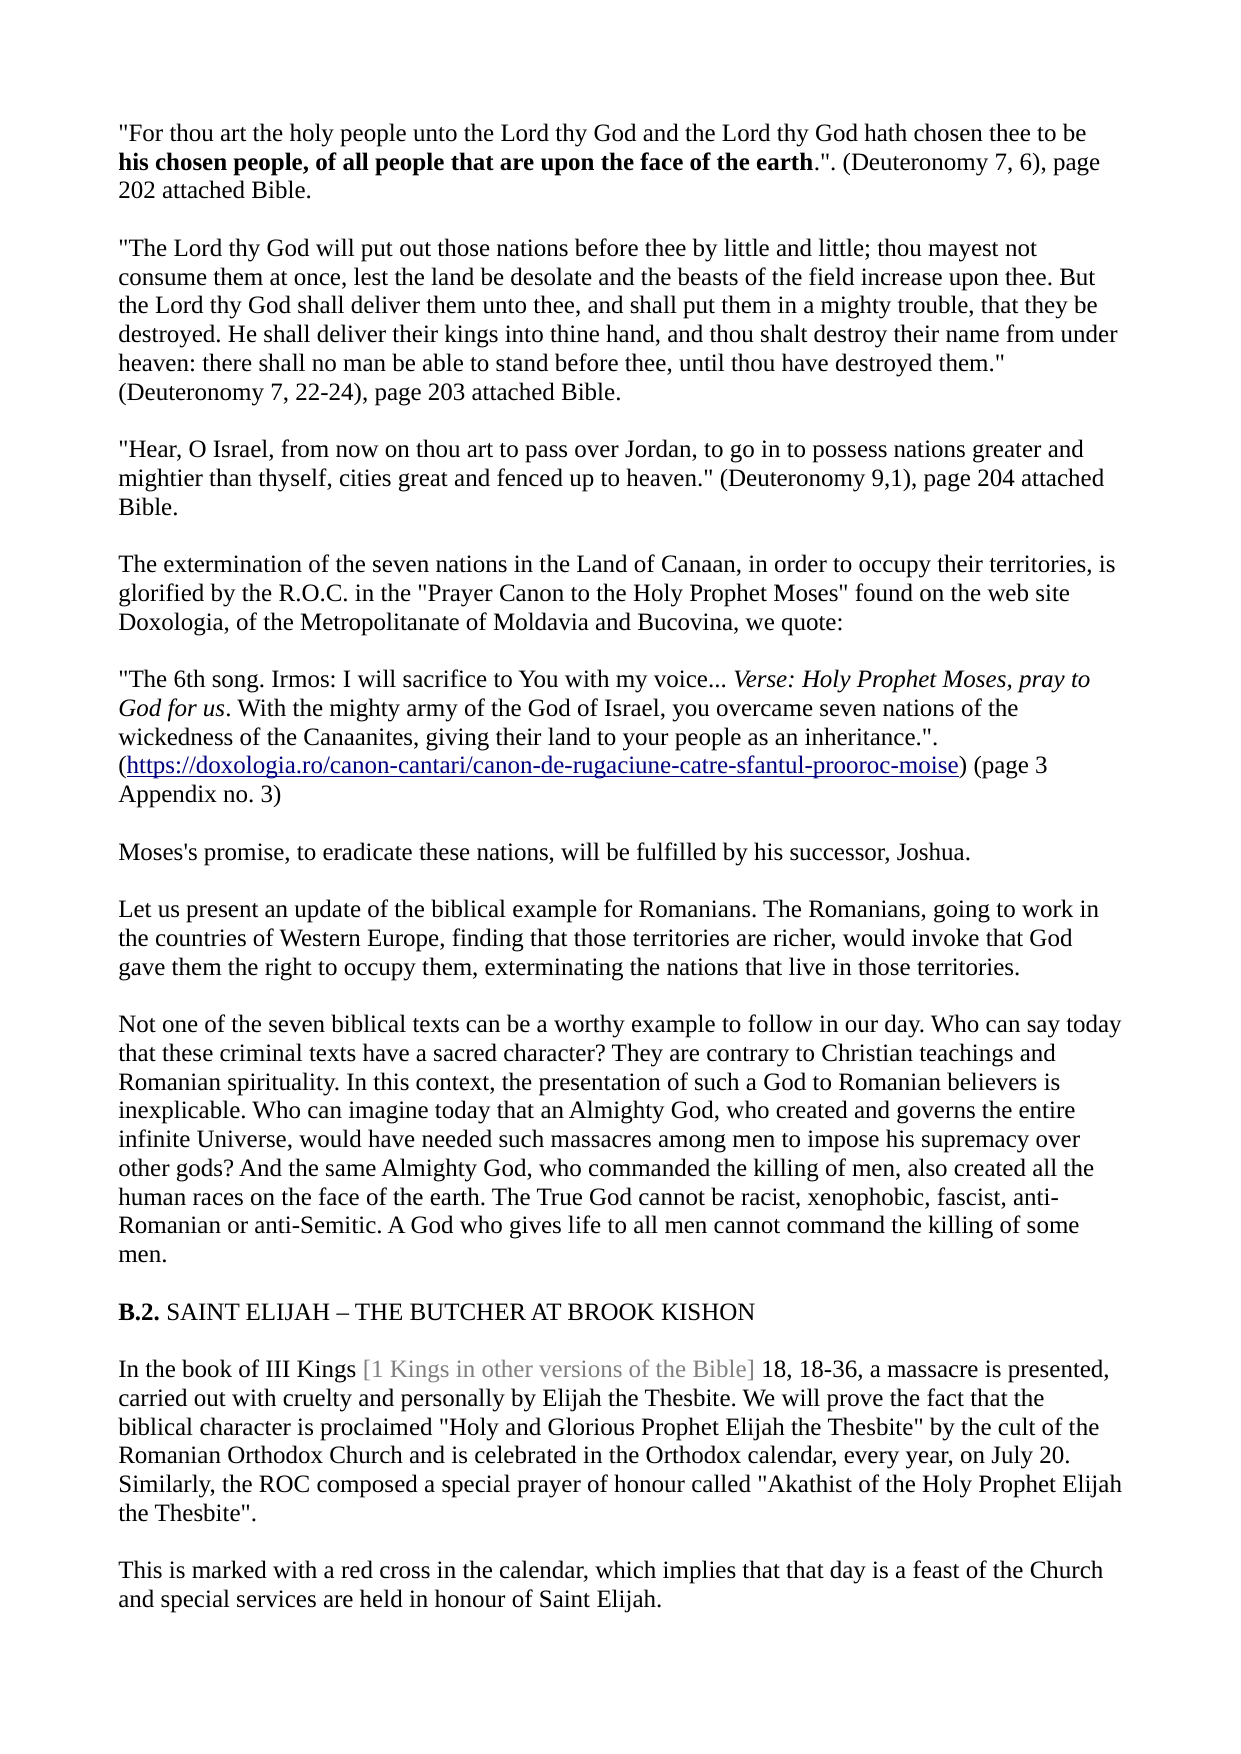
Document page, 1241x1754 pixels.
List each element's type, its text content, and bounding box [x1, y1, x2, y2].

text B.2. SAINT ELIJAH – THE BUTCHER AT BROOK KISHON [118, 1297, 1122, 1326]
text This is marked with a red cross in the calendar, which implies that that day is a feast of the Church and special services are held in honour of Saint Elijah. [118, 1556, 1122, 1613]
text Not one of the seven biblical texts can be a worthy example to follow in our day. Who can say today that these criminal texts have a sacred character? They are contrary to Christian teachings and Romanian spirituality. In this context, the presentation of such a God to Romanian believers is inexplicable. Who can imagine today that an Almighty God, who created and governs the entire infinite Universe, would have needed such massacres among men to impose his supremacy over other gods? And the same Almighty God, who commanded the killing of men, also created all the human races on the face of the earth. The True God cannot be racist, xenophobic, fascist, anti-Romanian or anti-Semitic. A God who gives life to all men cannot command the killing of some men. [118, 1009, 1122, 1268]
text "The 6th song. Irmos: I will sacrifice to You with my voice... Verse: Holy Prophet Moses, pray to God for us. With the mighty army of the God of Israel, you overcame seven nations of the wickedness of the Canaanites, giving their land to your people as an inheritance.". (https://doxologia.ro/canon-cantari/canon-de-rugaciune-catre-sfantul-prooroc-moise) (page 3 Appendix no. 3) [118, 664, 1122, 808]
text In the book of III Kings [1 Kings in other versions of the Bible] 18, 18-36, a massacre is presented, carried out with cruelty and personally by Elijah the Thesbite. We will prove the fact that the biblical character is proclaimed "Holy and Glorious Prophet Elijah the Thesbite" by the cult of the Romanian Orthodox Church and is celebrated in the Orthodox calendar, every year, on July 20. Similarly, the ROC composed a special prayer of honour called "Akathist of the Holy Prophet Elijah the Thesbite". [118, 1354, 1122, 1527]
text "Hear, O Israel, from now on thou art to pass over Jordan, to go in to possess nations greater and mightier than thyself, cities great and fenced up to heaven." (Deuteronomy 9,1), page 204 attached Bible. [118, 434, 1122, 521]
text "For thou art the holy people unto the Lord thy God and the Lord thy God hath chosen thee to be his chosen people, of all people that are upon the face of the earth.". (Deuteronomy 7, 6), page 202 attached Bible. [118, 118, 1122, 204]
text Moses's promise, to eradicate these nations, will be fulfilled by his successor, Joshua. [118, 837, 1122, 866]
text The extermination of the seven nations in the Land of Canaan, in order to occupy their territories, is glorified by the R.O.C. in the "Prayer Canon to the Holy Prophet Moses" found on the web site Doxologia, of the Metropolitanate of Moldavia and Bucovina, we quote: [118, 549, 1122, 636]
text Let us present an update of the biblical example for Romanians. The Romanians, going to work in the countries of Western Europe, finding that those territories are richer, would invoke that God gave them the right to occupy them, exterminating the nations that live in those territories. [118, 894, 1122, 981]
text "The Lord thy God will put out those nations before thee by little and little; thou mayest not consume them at once, lest the land be desolate and the beasts of the field increase upon thee. But the Lord thy God shall deliver them unto thee, and shall put them in a mighty trouble, that they be destroyed. He shall deliver their kings into thine hand, and thou shalt destroy their name from under heaven: there shall no man be able to stand before thee, until thou have destroyed them." (Deuteronomy 7, 22-24), page 203 attached Bible. [118, 233, 1122, 406]
